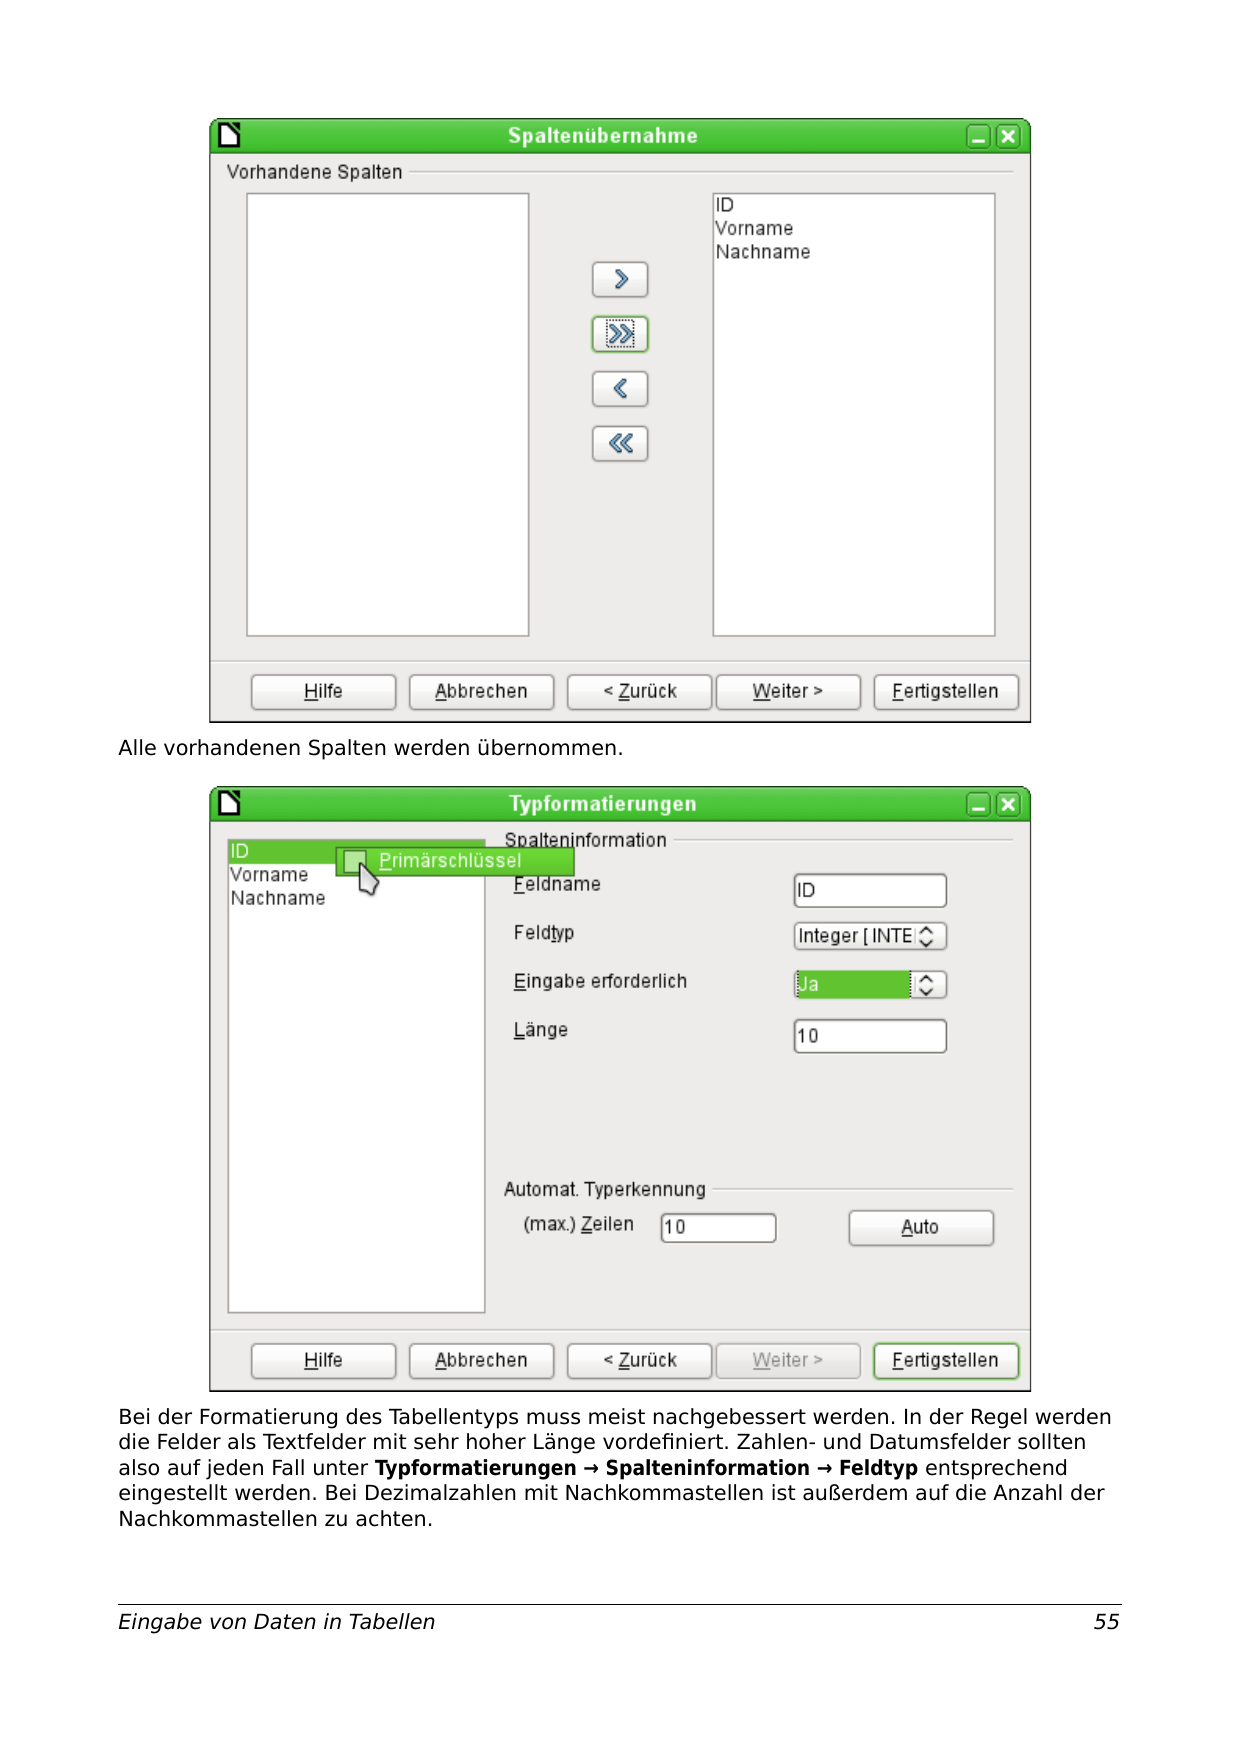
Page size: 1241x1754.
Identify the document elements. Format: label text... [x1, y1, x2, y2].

picture [209, 786, 1032, 1392]
text Bei der Formatierung des Tabellentyps muss meist nachgebessert werden. In der Regel werden die Felder als Textfelder mit sehr hoher Länge vordefiniert. Zahlen- und Datumsfelder sollten also auf jeden Fall unter Typformatierungen → Spalteninformation → Feldtyp entsprechend eingestellt werden. Bei Dezimalzahlen mit Nachkommastellen ist außerdem auf die Anzahl der Nachkommastellen zu achten. [118, 1405, 1122, 1531]
picture [209, 118, 1032, 723]
text Alle vorhandenen Spalten werden übernommen. [118, 736, 1122, 761]
